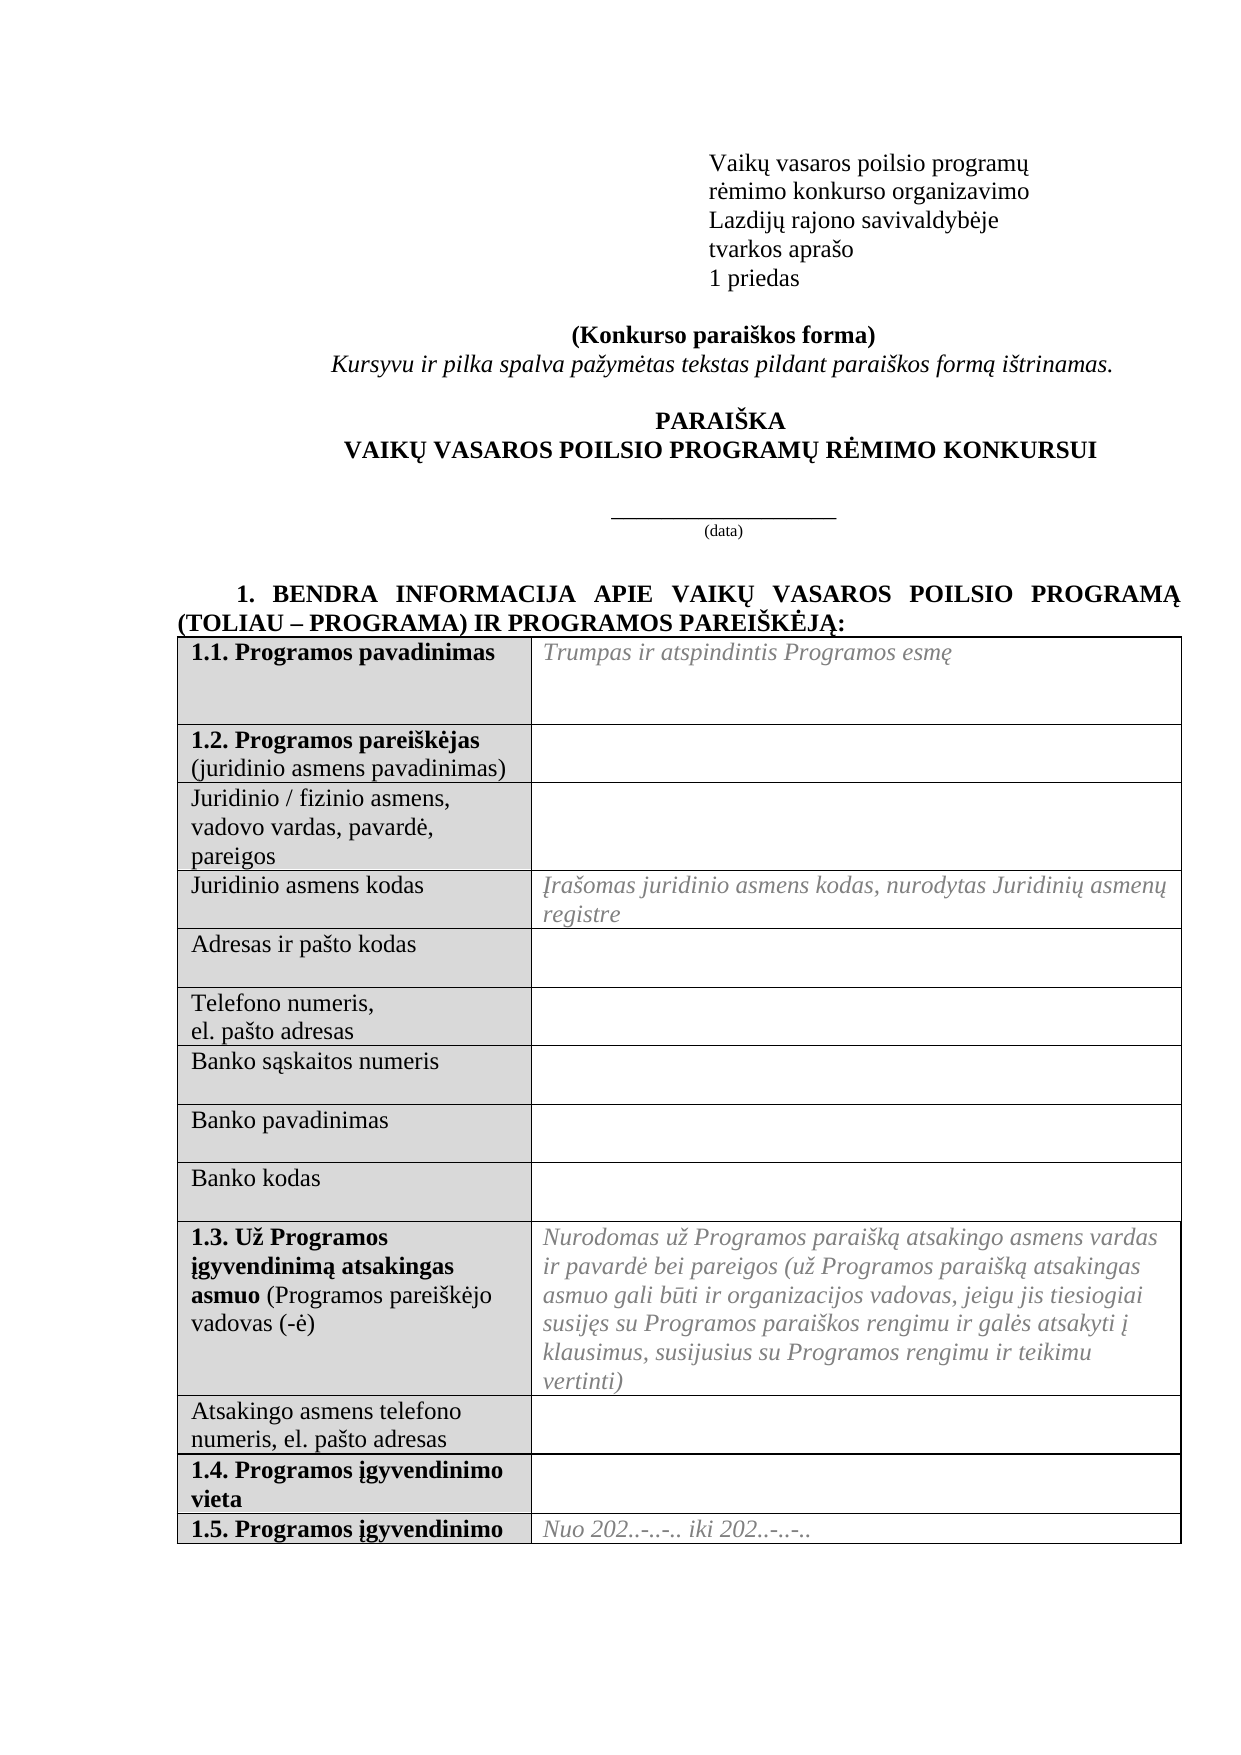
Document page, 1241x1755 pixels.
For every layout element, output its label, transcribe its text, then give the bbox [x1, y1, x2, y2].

table_cell 1.5. Programos įgyvendinimo [178, 1514, 531, 1543]
table_cell Banko sąskaitos numeris [178, 1046, 531, 1104]
text VAIKŲ VASAROS POILSIO PROGRAMŲ RĖMIMO KONKURSUI [177, 435, 1181, 464]
table_cell [532, 929, 1181, 987]
text (data) [177, 521, 1181, 550]
text Vaikų vasaros poilsio programų [177, 148, 1181, 176]
table_cell Telefono numeris, el. pašto adresas [178, 988, 531, 1045]
table_cell [532, 1455, 1180, 1512]
table_cell Atsakingo asmens telefono numeris, el. pašto adresas [178, 1396, 531, 1453]
table_cell Nurodomas už Programos paraišką atsakingo asmens vardas ir pavardė bei pareigos (už Programos paraišką atsakingas asmuo gali būti ir organizacijos vadovas, jeigu jis tiesiogiai susijęs su Programos paraiškos rengimu ir galės atsakyti į klausimus, susijusius su Programos rengimu ir teikimu vertinti) [532, 1222, 1180, 1395]
table_cell [532, 783, 1181, 869]
text tvarkos aprašo [177, 234, 1181, 263]
text rėmimo konkurso organizavimo [177, 176, 1181, 205]
subtitle 1. BENDRA INFORMACIJA APIE VAIKŲ VASAROS POILSIO PROGRAMĄ (TOLIAU – PROGRAMA) IR PROGRAMOS PAREIŠKĖJĄ: [177, 579, 1181, 636]
table_cell [532, 988, 1181, 1045]
table_cell Juridinio / fizinio asmens, vadovo vardas, pavardė, pareigos [178, 783, 531, 869]
table_cell Įrašomas juridinio asmens kodas, nurodytas Juridinių asmenų registre [532, 871, 1181, 928]
table_cell 1.3. Už Programos įgyvendinimą atsakingas asmuo (Programos pareiškėjo vadovas (-ė) [178, 1222, 531, 1395]
text __________________ [177, 493, 1181, 521]
table_cell [532, 1163, 1181, 1221]
table_cell Banko pavadinimas [178, 1105, 531, 1162]
table_cell 1.2. Programos pareiškėjas (juridinio asmens pavadinimas) [178, 725, 531, 782]
table_cell Banko kodas [178, 1163, 531, 1221]
table_cell Nuo 202..-..-.. iki 202..-..-.. [532, 1514, 1180, 1543]
text (Konkurso paraiškos forma) [177, 320, 1181, 349]
text PARAIŠKA [177, 406, 1181, 435]
text Kursyvu ir pilka spalva pažymėtas tekstas pildant paraiškos formą ištrinamas. [177, 349, 1181, 378]
table_cell 1.4. Programos įgyvendinimo vieta [178, 1455, 531, 1512]
table_header 1.1. Programos pavadinimas [178, 638, 531, 724]
table_cell Juridinio asmens kodas [178, 871, 531, 928]
table_cell [532, 1396, 1180, 1453]
table_cell [532, 725, 1181, 782]
table_cell Adresas ir pašto kodas [178, 929, 531, 987]
table_header Trumpas ir atspindintis Programos esmę [532, 638, 1181, 724]
table_cell [532, 1046, 1181, 1104]
table_cell [532, 1105, 1181, 1162]
text Lazdijų rajono savivaldybėje [177, 205, 1181, 234]
text 1 priedas [177, 263, 1181, 291]
